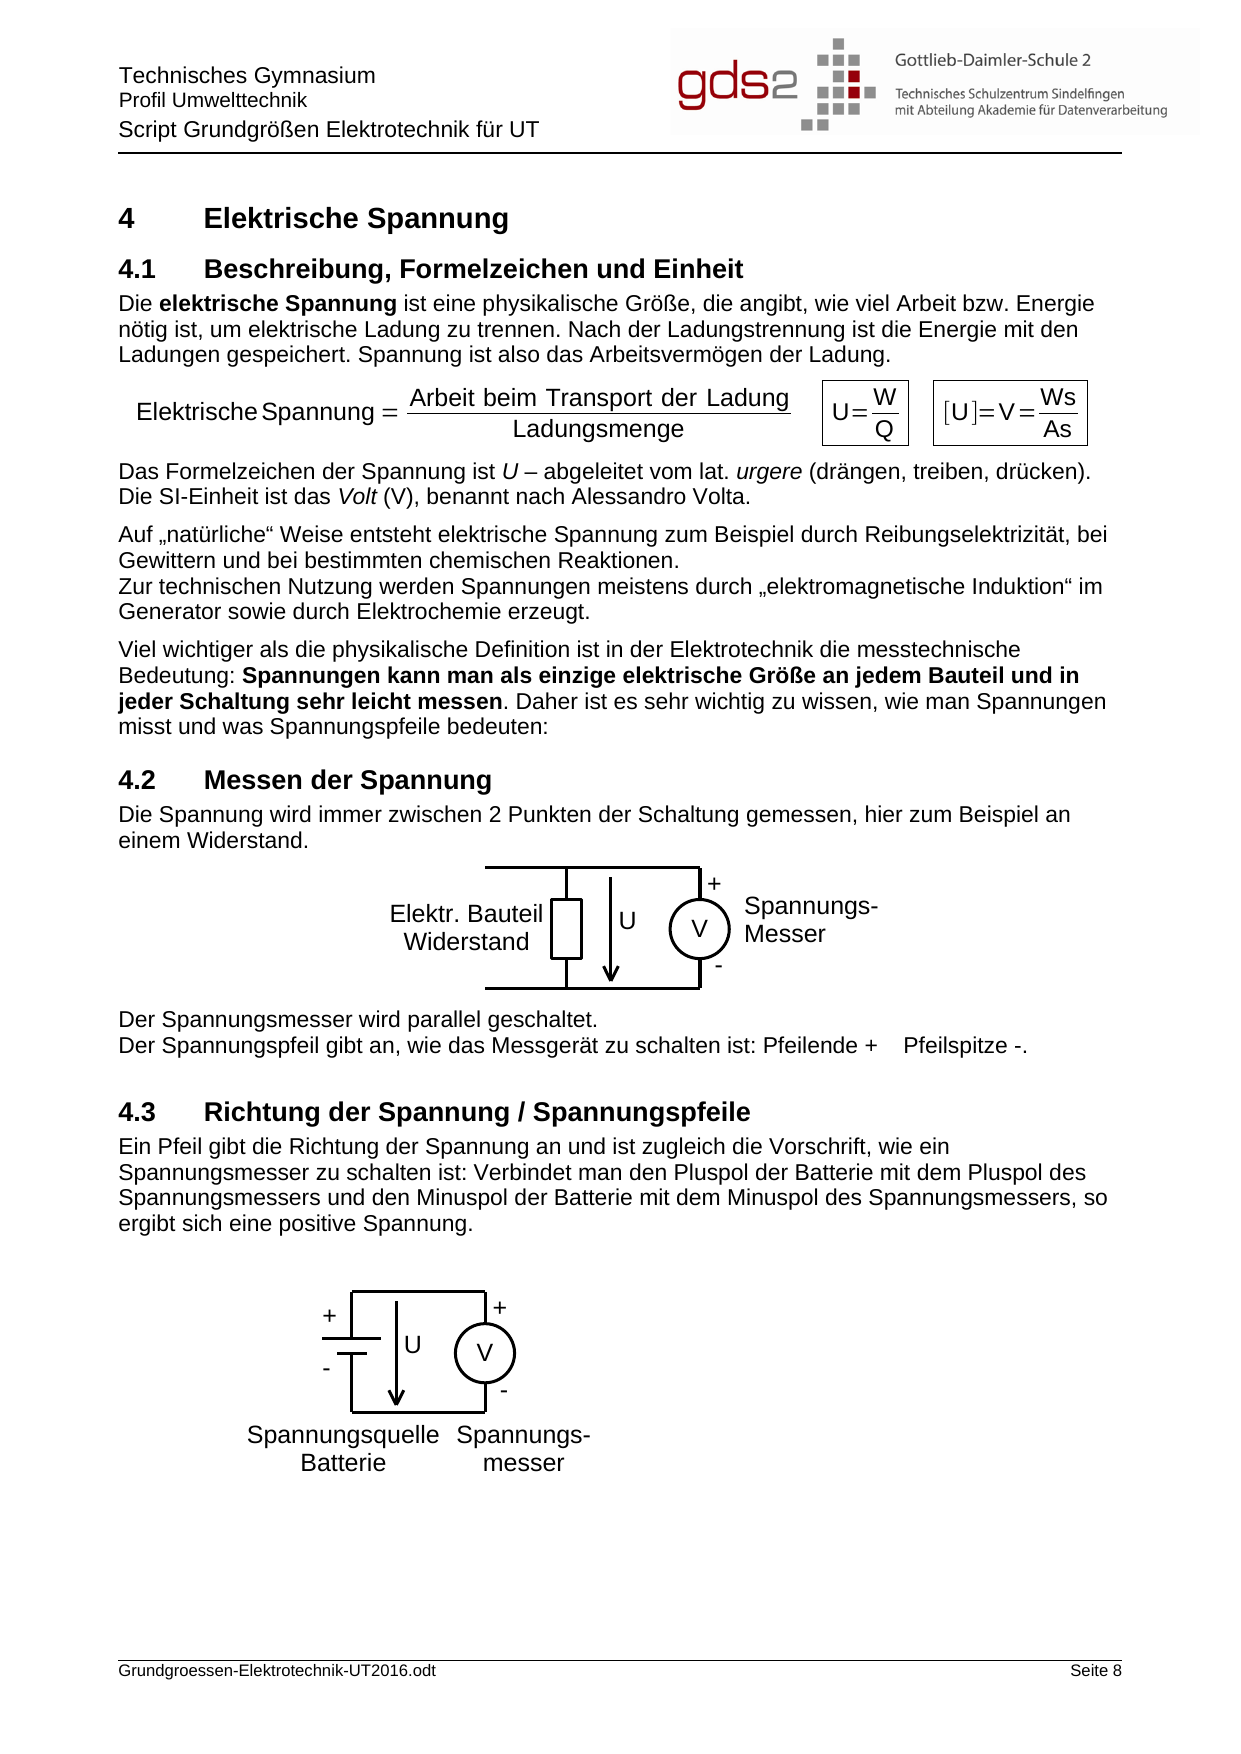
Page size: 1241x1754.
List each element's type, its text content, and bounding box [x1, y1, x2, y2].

text Ein Pfeil gibt die Richtung der Spannung an und ist zugleich die Vorschrift, wie ein Spannungsmesser zu schalten ist: Verbindet man den Pluspol der Batterie mit dem Pluspol des Spannungsmessers und den Minuspol der Batterie mit dem Minuspol des Spannungsmessers, so ergibt sich eine positive Spannung. [118, 1133, 1122, 1236]
text Das Formelzeichen der Spannung ist U – abgeleitet vom lat. urgere (drängen, treiben, drücken). Die SI-Einheit ist das Volt (V), benannt nach Alessandro Volta. [118, 458, 1122, 509]
text Auf „natürliche“ Weise entsteht elektrische Spannung zum Beispiel durch Reibungselektrizität, bei Gewittern und bei bestimmten chemischen Reaktionen. Zur technischen Nutzung werden Spannungen meistens durch „elektromagnetische Induktion“ im Generator sowie durch Elektrochemie erzeugt. [118, 522, 1122, 624]
text Der Spannungsmesser wird parallel geschaltet. Der Spannungspfeil gibt an, wie das Messgerät zu schalten ist: Pfeilende + Pfeilspitze -. [118, 981, 1122, 1058]
text Viel wichtiger als die physikalische Definition ist in der Elektrotechnik die messtechnische Bedeutung: Spannungen kann man als einzige elektrische Größe an jedem Bauteil und in jeder Schaltung sehr leicht messen. Daher ist es sehr wichtig zu wissen, wie man Spannungen misst und was Spannungspfeile bedeuten: [118, 637, 1122, 739]
text Die elektrische Spannung ist eine physikalische Größe, die angibt, wie viel Arbeit bzw. Energie nötig ist, um elektrische Ladung zu trennen. Nach der Ladungstrennung ist die Energie mit den Ladungen gespeichert. Spannung ist also das Arbeitsvermögen der Ladung. [118, 291, 1122, 368]
picture [670, 28, 1201, 135]
subtitle Richtung der Spannung / Spannungspfeile [118, 1097, 1122, 1127]
subtitle Messen der Spannung [118, 765, 1122, 795]
text Die Spannung wird immer zwischen 2 Punkten der Schaltung gemessen, hier zum Beispiel an einem Widerstand. [118, 802, 1122, 853]
subtitle Elektrische Spannung [118, 202, 1122, 234]
subtitle Beschreibung, Formelzeichen und Einheit [118, 254, 1122, 284]
